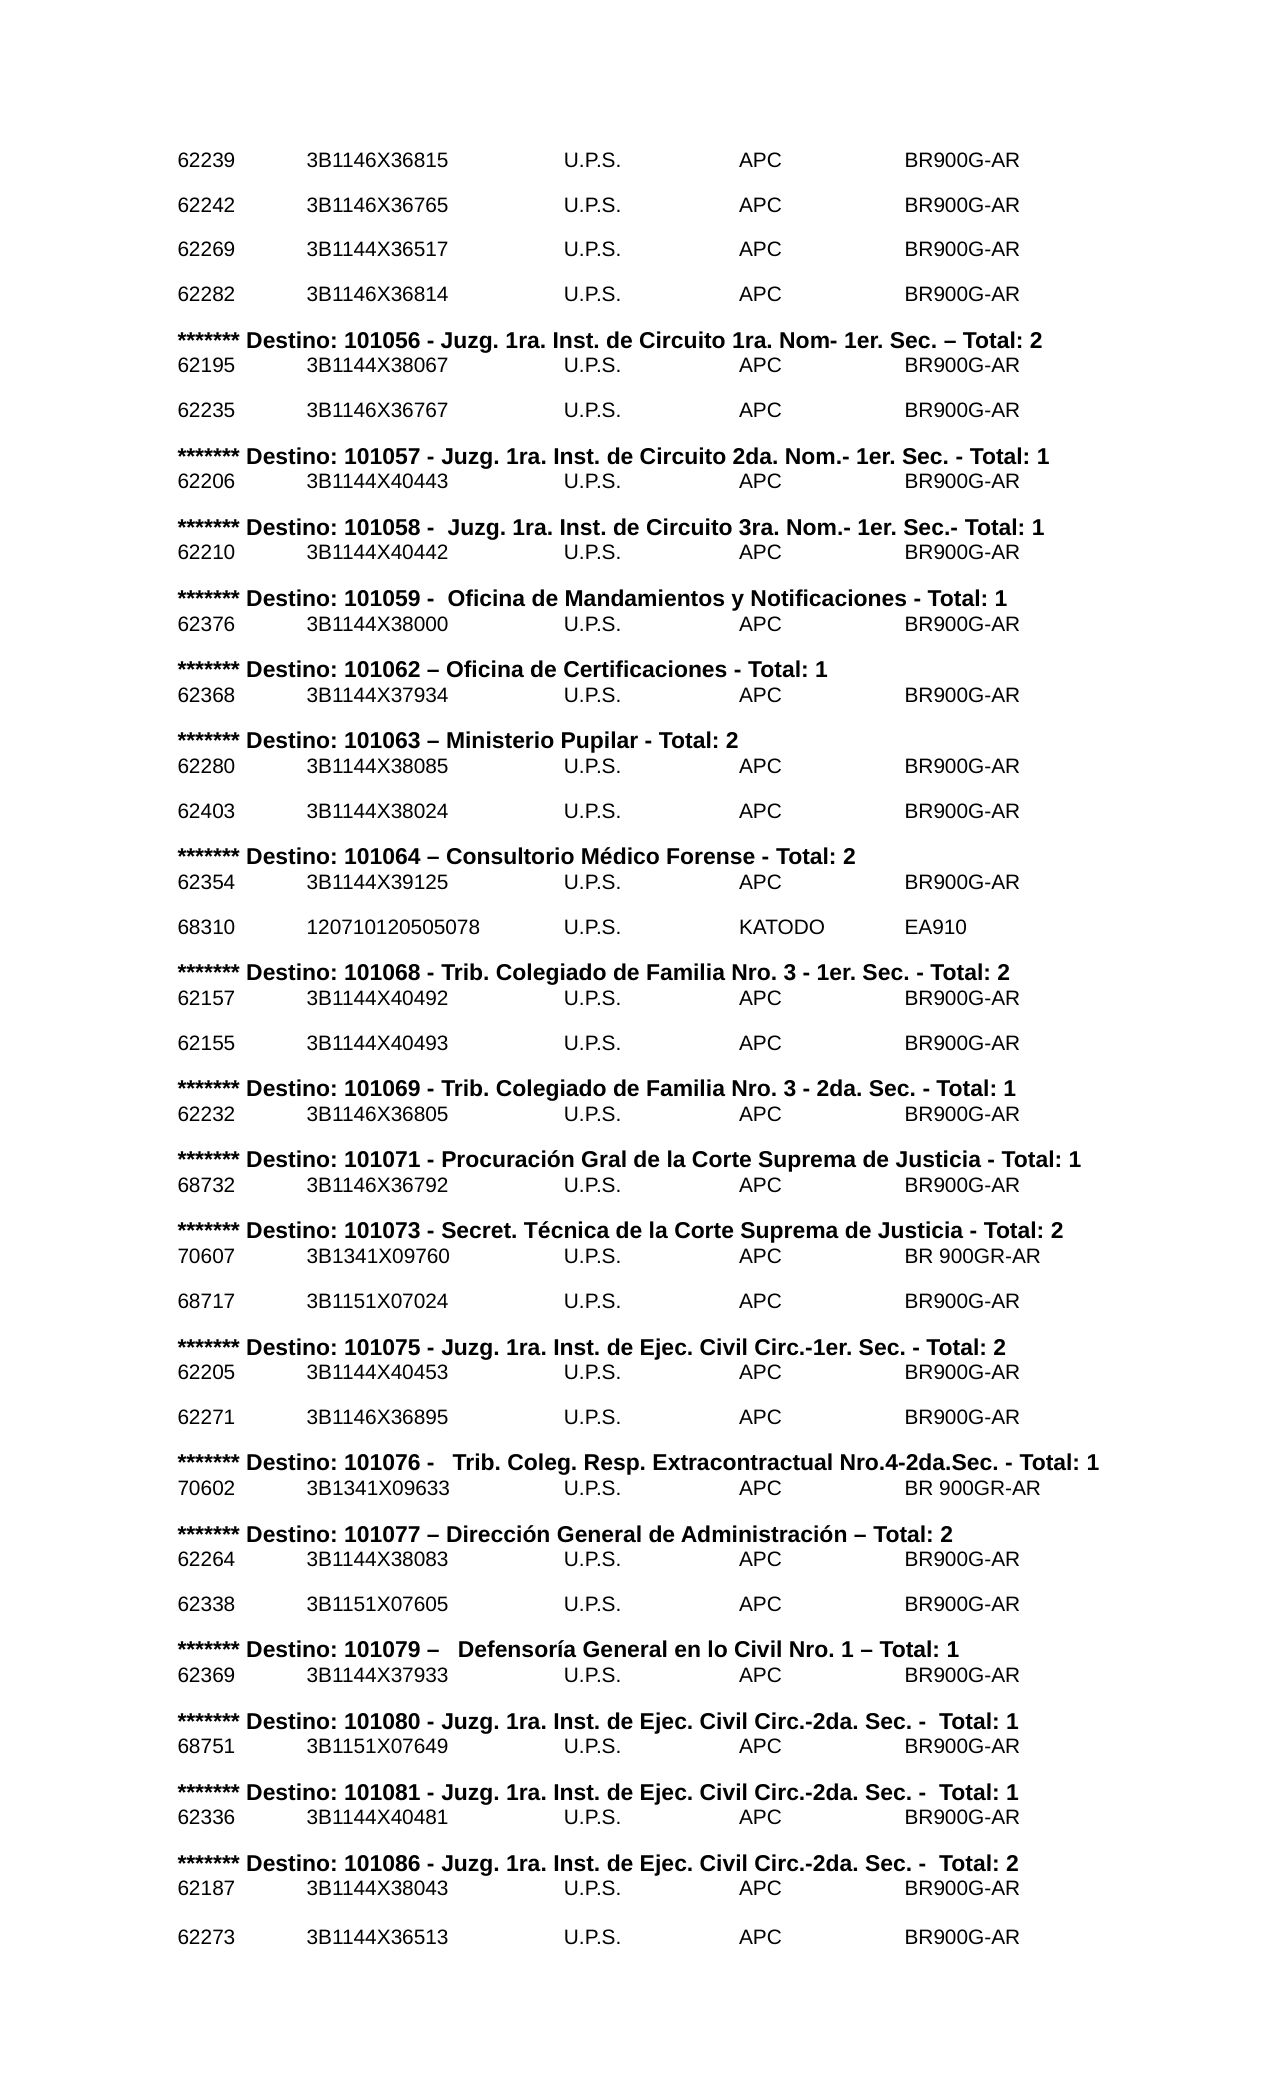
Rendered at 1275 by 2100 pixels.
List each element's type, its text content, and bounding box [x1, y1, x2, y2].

table_cell BR900G-AR [901, 1405, 1057, 1449]
table_header BR900G-AR [901, 870, 1057, 914]
table_header 3B1144X37933 [303, 1663, 561, 1708]
table_cell U.P.S. [561, 237, 736, 282]
table_header U.P.S. [561, 469, 736, 514]
table_cell U.P.S. [561, 398, 736, 443]
table_cell 62155 [174, 1030, 303, 1075]
subtitle ******* Destino: 101075 - Juzg. 1ra. Inst. de Ejec. Civil Circ.-1er. Sec. - Total: 2 [177, 1333, 1225, 1360]
table_header BR900G-AR [901, 1360, 1057, 1404]
table_header APC [736, 1476, 901, 1521]
table_cell 3B1144X40493 [303, 1030, 561, 1075]
table_header APC [736, 469, 901, 514]
table_cell 62235 [174, 398, 303, 443]
table_cell 3B1146X36814 [303, 282, 561, 327]
table_cell BR900G-AR [901, 1030, 1057, 1075]
table_header U.P.S. [561, 1734, 736, 1779]
table_header U.P.S. [561, 540, 736, 585]
table_cell BR900G-AR [901, 1592, 1057, 1636]
subtitle ******* Destino: 101077 – Dirección General de Administración – Total: 2 [177, 1521, 1225, 1547]
table_header U.P.S. [561, 683, 736, 727]
table_header 70607 [174, 1244, 303, 1289]
subtitle ******* Destino: 101073 - Secret. Técnica de la Corte Suprema de Justicia - Total: 2 [177, 1217, 1225, 1244]
table_cell BR900G-AR [901, 398, 1057, 443]
table_cell 62269 [174, 237, 303, 282]
table_header U.P.S. [561, 1663, 736, 1708]
subtitle ******* Destino: 101069 - Trib. Colegiado de Familia Nro. 3 - 2da. Sec. - Total: 1 [177, 1075, 1225, 1102]
table_header APC [736, 1173, 901, 1217]
table_cell U.P.S. [561, 1030, 736, 1075]
table_cell APC [736, 1405, 901, 1449]
subtitle ******* Destino: 101079 – Defensoría General en lo Civil Nro. 1 – Total: 1 [177, 1636, 1225, 1663]
table_header BR900G-AR [901, 469, 1057, 514]
table_cell 62271 [174, 1405, 303, 1449]
table_header U.P.S. [561, 1876, 736, 1921]
table_cell 3B1144X36513 [303, 1921, 561, 1949]
table_header BR900G-AR [901, 1876, 1057, 1921]
table_header APC [736, 1244, 901, 1289]
table_header 3B1146X36792 [303, 1173, 561, 1217]
table_header 70602 [174, 1476, 303, 1521]
table_cell U.P.S. [561, 282, 736, 327]
table_header APC [736, 683, 901, 727]
table_header BR900G-AR [901, 1805, 1057, 1850]
table_header APC [736, 1102, 901, 1146]
table_header U.P.S. [561, 986, 736, 1030]
table_cell APC [736, 237, 901, 282]
table_header 3B1144X40481 [303, 1805, 561, 1850]
table_header BR900G-AR [901, 1173, 1057, 1217]
table_cell 62338 [174, 1592, 303, 1636]
table_header 3B1144X38067 [303, 353, 561, 398]
table_cell 3B1144X36517 [303, 237, 561, 282]
subtitle ******* Destino: 101080 - Juzg. 1ra. Inst. de Ejec. Civil Circ.-2da. Sec. - Total: 1 [177, 1708, 1225, 1734]
table_cell U.P.S. [561, 1289, 736, 1333]
table_cell BR900G-AR [901, 192, 1057, 237]
subtitle ******* Destino: 101071 - Procuración Gral de la Corte Suprema de Justicia - Total: 1 [177, 1146, 1225, 1173]
table_cell BR900G-AR [901, 237, 1057, 282]
table_header APC [736, 1360, 901, 1404]
table_cell APC [736, 1592, 901, 1636]
table_cell 120710120505078 [303, 915, 561, 959]
subtitle ******* Destino: 101057 - Juzg. 1ra. Inst. de Circuito 2da. Nom.- 1er. Sec. - Total: 1 [177, 443, 1225, 469]
table_cell APC [736, 398, 901, 443]
table_cell APC [736, 192, 901, 237]
table_header 3B1144X40453 [303, 1360, 561, 1404]
table_header 62157 [174, 986, 303, 1030]
table_header 3B1144X40442 [303, 540, 561, 585]
table_cell 62282 [174, 282, 303, 327]
table_header U.P.S. [561, 754, 736, 798]
table_header 3B1144X38043 [303, 1876, 561, 1921]
table_header 62206 [174, 469, 303, 514]
table_header 3B1341X09760 [303, 1244, 561, 1289]
table_header BR900G-AR [901, 540, 1057, 585]
table_header 3B1151X07649 [303, 1734, 561, 1779]
table_cell 62242 [174, 192, 303, 237]
table_cell U.P.S. [561, 915, 736, 959]
table_header BR 900GR-AR [901, 1244, 1057, 1289]
table_header 62336 [174, 1805, 303, 1850]
table_header 62195 [174, 353, 303, 398]
table_header BR900G-AR [901, 611, 1057, 656]
table_header U.P.S. [561, 1244, 736, 1289]
table_cell U.P.S. [561, 192, 736, 237]
table_header 62376 [174, 611, 303, 656]
table_header 62232 [174, 1102, 303, 1146]
table_header BR900G-AR [901, 1547, 1057, 1592]
table_header 3B1144X37934 [303, 683, 561, 727]
table_cell 68717 [174, 1289, 303, 1333]
subtitle ******* Destino: 101076 - Trib. Coleg. Resp. Extracontractual Nro.4-2da.Sec. - Total: 1 [177, 1449, 1225, 1476]
table_header 3B1144X38085 [303, 754, 561, 798]
table_cell BR900G-AR [901, 1289, 1057, 1333]
table_cell 3B1146X36895 [303, 1405, 561, 1449]
table_cell U.P.S. [561, 799, 736, 843]
table_header U.P.S. [561, 1805, 736, 1850]
table_header BR900G-AR [901, 353, 1057, 398]
table_cell 3B1146X36767 [303, 398, 561, 443]
table_cell APC [736, 1289, 901, 1333]
table_header U.P.S. [561, 1173, 736, 1217]
table_cell 62403 [174, 799, 303, 843]
table_header 62187 [174, 1876, 303, 1921]
table_cell APC [736, 148, 901, 192]
table_cell 62273 [174, 1921, 303, 1949]
table_header APC [736, 1734, 901, 1779]
table_header APC [736, 870, 901, 914]
table_cell 3B1146X36765 [303, 192, 561, 237]
table_header 68732 [174, 1173, 303, 1217]
table_header U.P.S. [561, 611, 736, 656]
table_cell APC [736, 1030, 901, 1075]
table_header U.P.S. [561, 1360, 736, 1404]
subtitle ******* Destino: 101068 - Trib. Colegiado de Familia Nro. 3 - 1er. Sec. - Total: 2 [177, 959, 1225, 986]
table_header APC [736, 1805, 901, 1850]
table_header 3B1144X40492 [303, 986, 561, 1030]
table_cell 3B1151X07024 [303, 1289, 561, 1333]
table_header 62368 [174, 683, 303, 727]
table_cell U.P.S. [561, 1592, 736, 1636]
table_cell APC [736, 282, 901, 327]
table_header U.P.S. [561, 870, 736, 914]
table_header APC [736, 353, 901, 398]
table_header APC [736, 611, 901, 656]
table_header BR900G-AR [901, 683, 1057, 727]
table_header 3B1144X38083 [303, 1547, 561, 1592]
table_header U.P.S. [561, 1102, 736, 1146]
subtitle ******* Destino: 101056 - Juzg. 1ra. Inst. de Circuito 1ra. Nom- 1er. Sec. – Total: 2 [177, 327, 1225, 353]
table_cell BR900G-AR [901, 282, 1057, 327]
table_cell APC [736, 799, 901, 843]
table_header APC [736, 1547, 901, 1592]
subtitle ******* Destino: 101062 – Oficina de Certificaciones - Total: 1 [177, 656, 1225, 683]
table_cell 62239 [174, 148, 303, 192]
subtitle ******* Destino: 101059 - Oficina de Mandamientos y Notificaciones - Total: 1 [177, 585, 1225, 611]
table_header U.P.S. [561, 1547, 736, 1592]
subtitle ******* Destino: 101058 - Juzg. 1ra. Inst. de Circuito 3ra. Nom.- 1er. Sec.- Total: 1 [177, 514, 1225, 540]
table_header BR900G-AR [901, 754, 1057, 798]
table_cell U.P.S. [561, 148, 736, 192]
subtitle ******* Destino: 101081 - Juzg. 1ra. Inst. de Ejec. Civil Circ.-2da. Sec. - Total: 1 [177, 1779, 1225, 1805]
table_cell BR900G-AR [901, 799, 1057, 843]
table_header 62369 [174, 1663, 303, 1708]
table_header BR900G-AR [901, 1663, 1057, 1708]
subtitle ******* Destino: 101064 – Consultorio Médico Forense - Total: 2 [177, 843, 1225, 870]
table_cell EA910 [901, 915, 1057, 959]
table_header BR900G-AR [901, 986, 1057, 1030]
table_header 62210 [174, 540, 303, 585]
table_cell BR900G-AR [901, 1921, 1057, 1949]
table_header 3B1341X09633 [303, 1476, 561, 1521]
table_header 3B1144X39125 [303, 870, 561, 914]
table_header 68751 [174, 1734, 303, 1779]
subtitle ******* Destino: 101063 – Ministerio Pupilar - Total: 2 [177, 727, 1225, 754]
table_cell 3B1144X38024 [303, 799, 561, 843]
table_header 62205 [174, 1360, 303, 1404]
table_header BR 900GR-AR [901, 1476, 1057, 1521]
table_header 62264 [174, 1547, 303, 1592]
table_header BR900G-AR [901, 1734, 1057, 1779]
table_header APC [736, 540, 901, 585]
table_header APC [736, 1876, 901, 1921]
table_header 3B1144X38000 [303, 611, 561, 656]
table_header U.P.S. [561, 1476, 736, 1521]
table_cell 3B1146X36815 [303, 148, 561, 192]
table_cell 68310 [174, 915, 303, 959]
table_cell 3B1151X07605 [303, 1592, 561, 1636]
table_header APC [736, 1663, 901, 1708]
subtitle ******* Destino: 101086 - Juzg. 1ra. Inst. de Ejec. Civil Circ.-2da. Sec. - Total: 2 [177, 1850, 1225, 1876]
table_cell KATODO [736, 915, 901, 959]
table_header APC [736, 754, 901, 798]
table_cell U.P.S. [561, 1405, 736, 1449]
table_header 62280 [174, 754, 303, 798]
table_cell U.P.S. [561, 1921, 736, 1949]
table_header BR900G-AR [901, 1102, 1057, 1146]
table_header 3B1144X40443 [303, 469, 561, 514]
table_cell BR900G-AR [901, 148, 1057, 192]
table_header APC [736, 986, 901, 1030]
table_cell APC [736, 1921, 901, 1949]
table_header 3B1146X36805 [303, 1102, 561, 1146]
table_header U.P.S. [561, 353, 736, 398]
table_header 62354 [174, 870, 303, 914]
